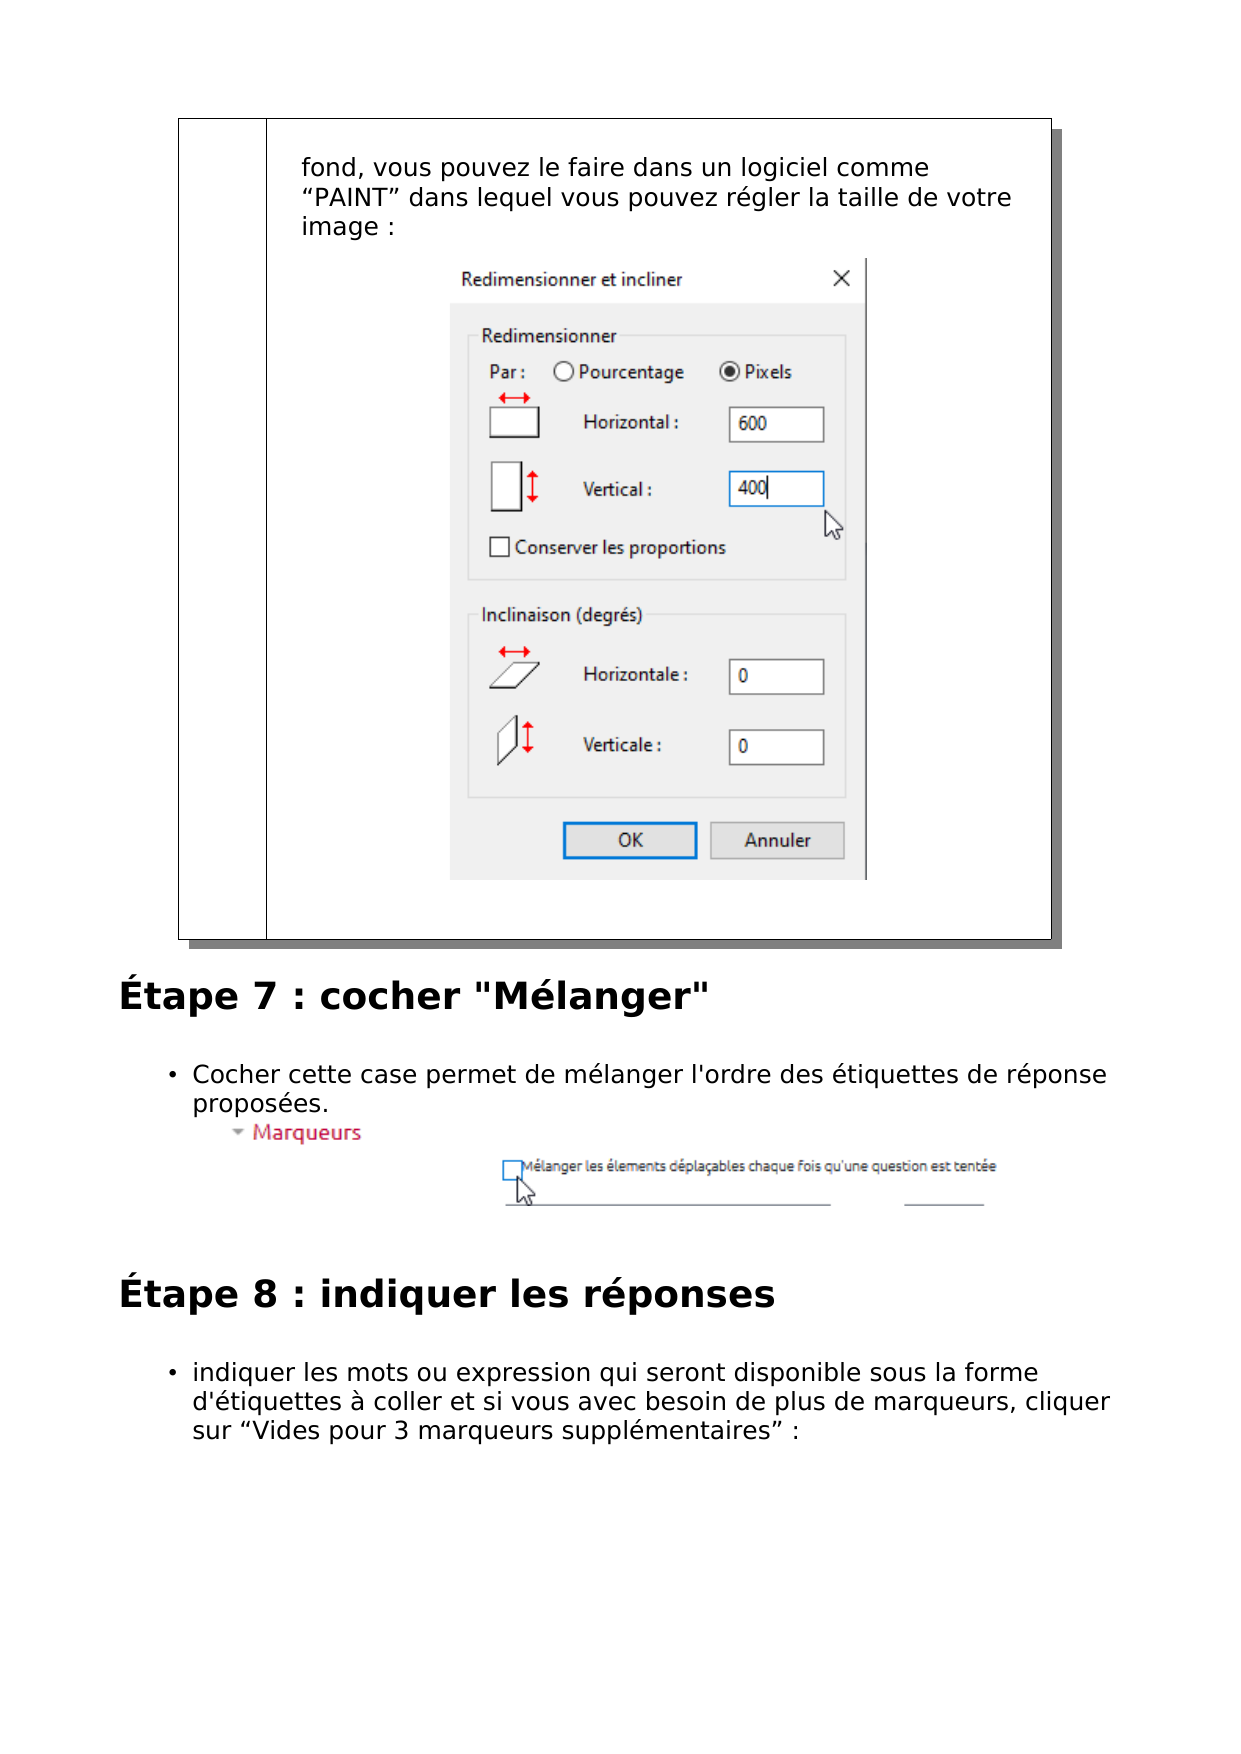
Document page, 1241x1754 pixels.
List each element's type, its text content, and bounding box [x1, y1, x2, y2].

subtitle Étape 7 : cocher "Mélanger" [118, 974, 1122, 1018]
table_header [179, 119, 266, 938]
subtitle Étape 8 : indiquer les réponses [118, 1272, 1122, 1316]
table_header fond, vous pouvez le faire dans un logiciel comme “PAINT” dans lequel vous pouvez régler la taille de votre image : [267, 119, 1051, 938]
picture [215, 1118, 1025, 1206]
list Cocher cette case permet de mélanger l'ordre des étiquettes de réponse proposées. [177, 1060, 1122, 1118]
list indiquer les mots ou expression qui seront disponible sous la forme d'étiquettes à coller et si vous avec besoin de plus de marqueurs, cliquer sur “Vides pour 3 marqueurs supplémentaires” : [177, 1358, 1122, 1446]
picture [449, 258, 867, 880]
